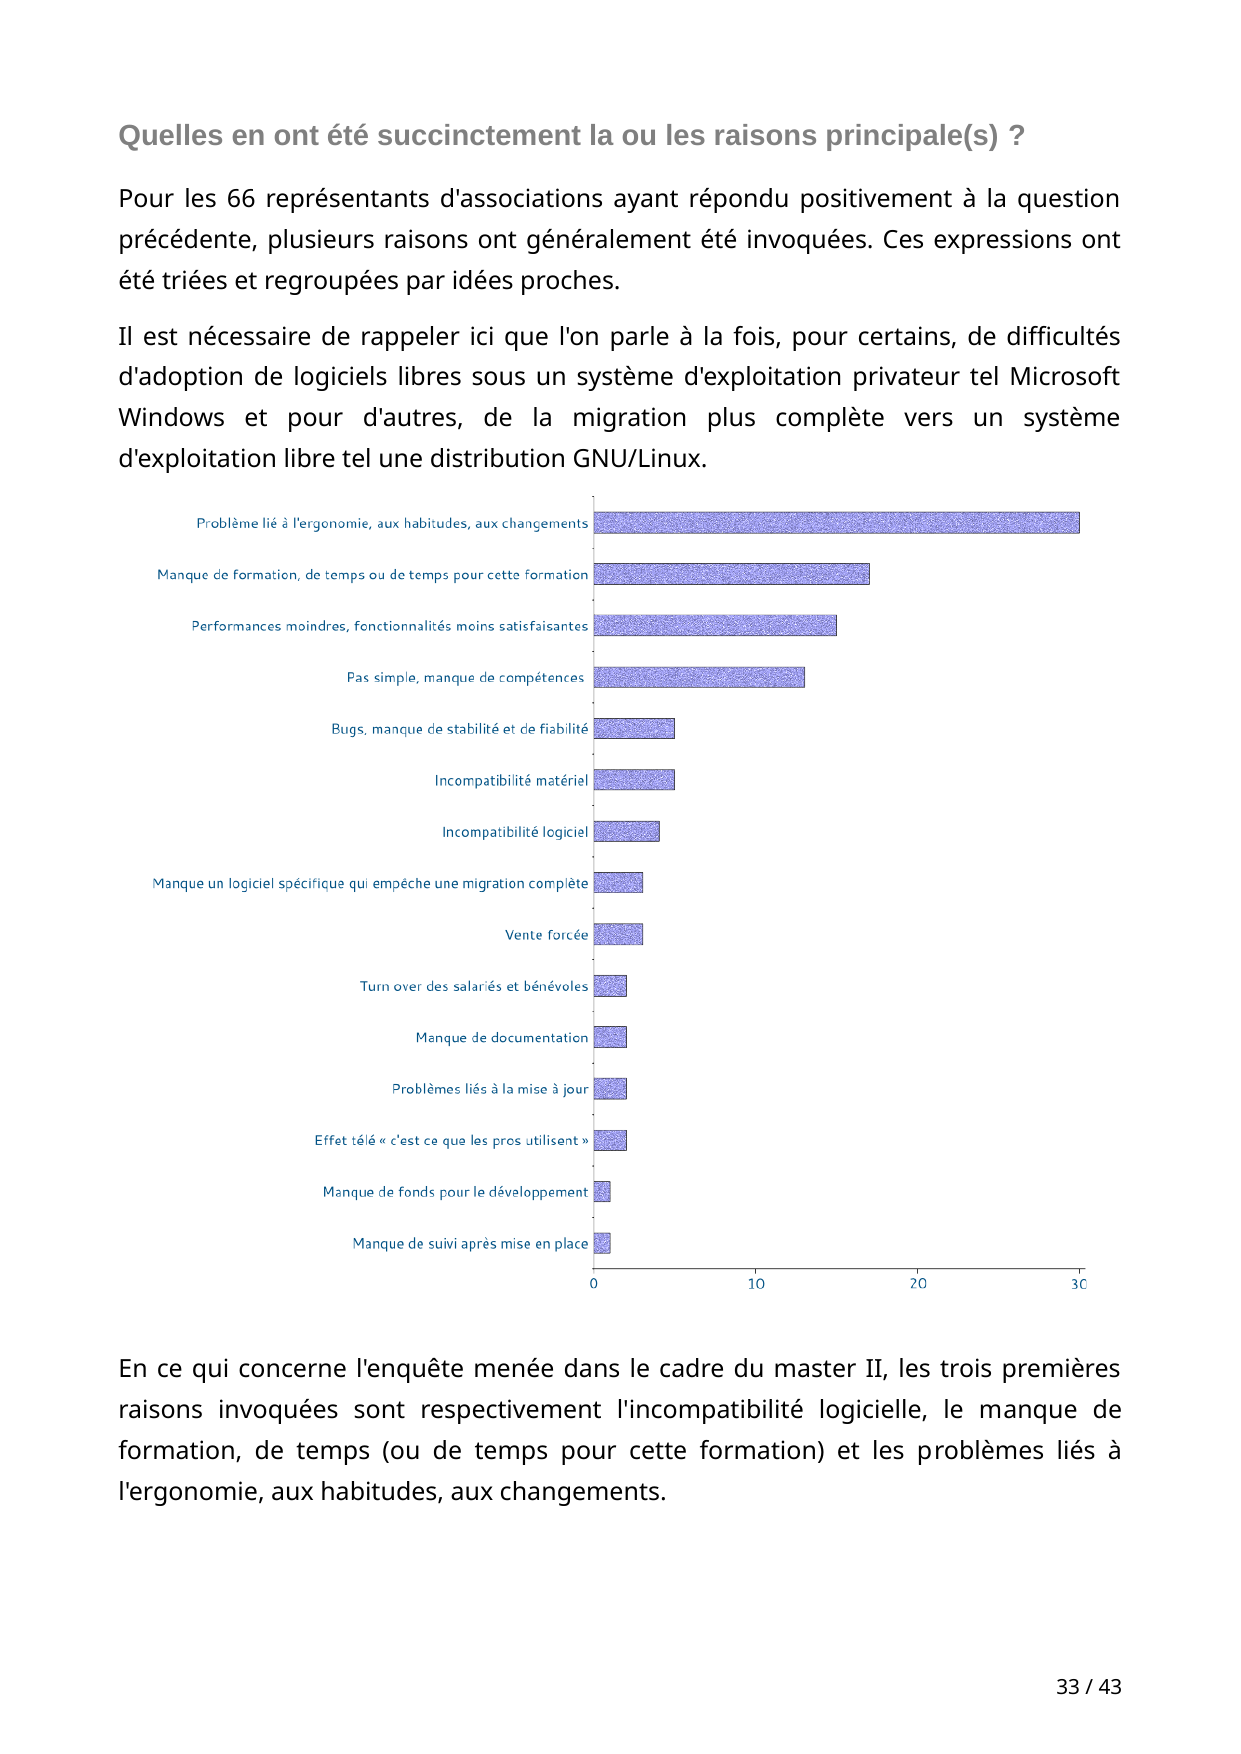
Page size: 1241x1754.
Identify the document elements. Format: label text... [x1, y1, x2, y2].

subtitle Quelles en ont été succinctement la ou les raisons principale(s) ? [118, 118, 1122, 152]
picture [153, 496, 1087, 1289]
text En ce qui concerne l'enquête menée dans le cadre du master II, les trois premières raisons invoquées sont respectivement l'incompatibilité logicielle, le manque de formation, de temps (ou de temps pour cette formation) et les problèmes liés à l'ergonomie, aux habitudes, aux changements. [118, 1351, 1122, 1507]
text Pour les 66 représentants d'associations ayant répondu positivement à la question précédente, plusieurs raisons ont généralement été invoquées. Ces expressions ont été triées et regroupées par idées proches. [118, 181, 1122, 297]
text Il est nécessaire de rappeler ici que l'on parle à la fois, pour certains, de difficultés d'adoption de logiciels libres sous un système d'exploitation privateur tel Microsoft Windows et pour d'autres, de la migration plus complète vers un système d'exploitation libre tel une distribution GNU/Linux. [118, 318, 1122, 475]
